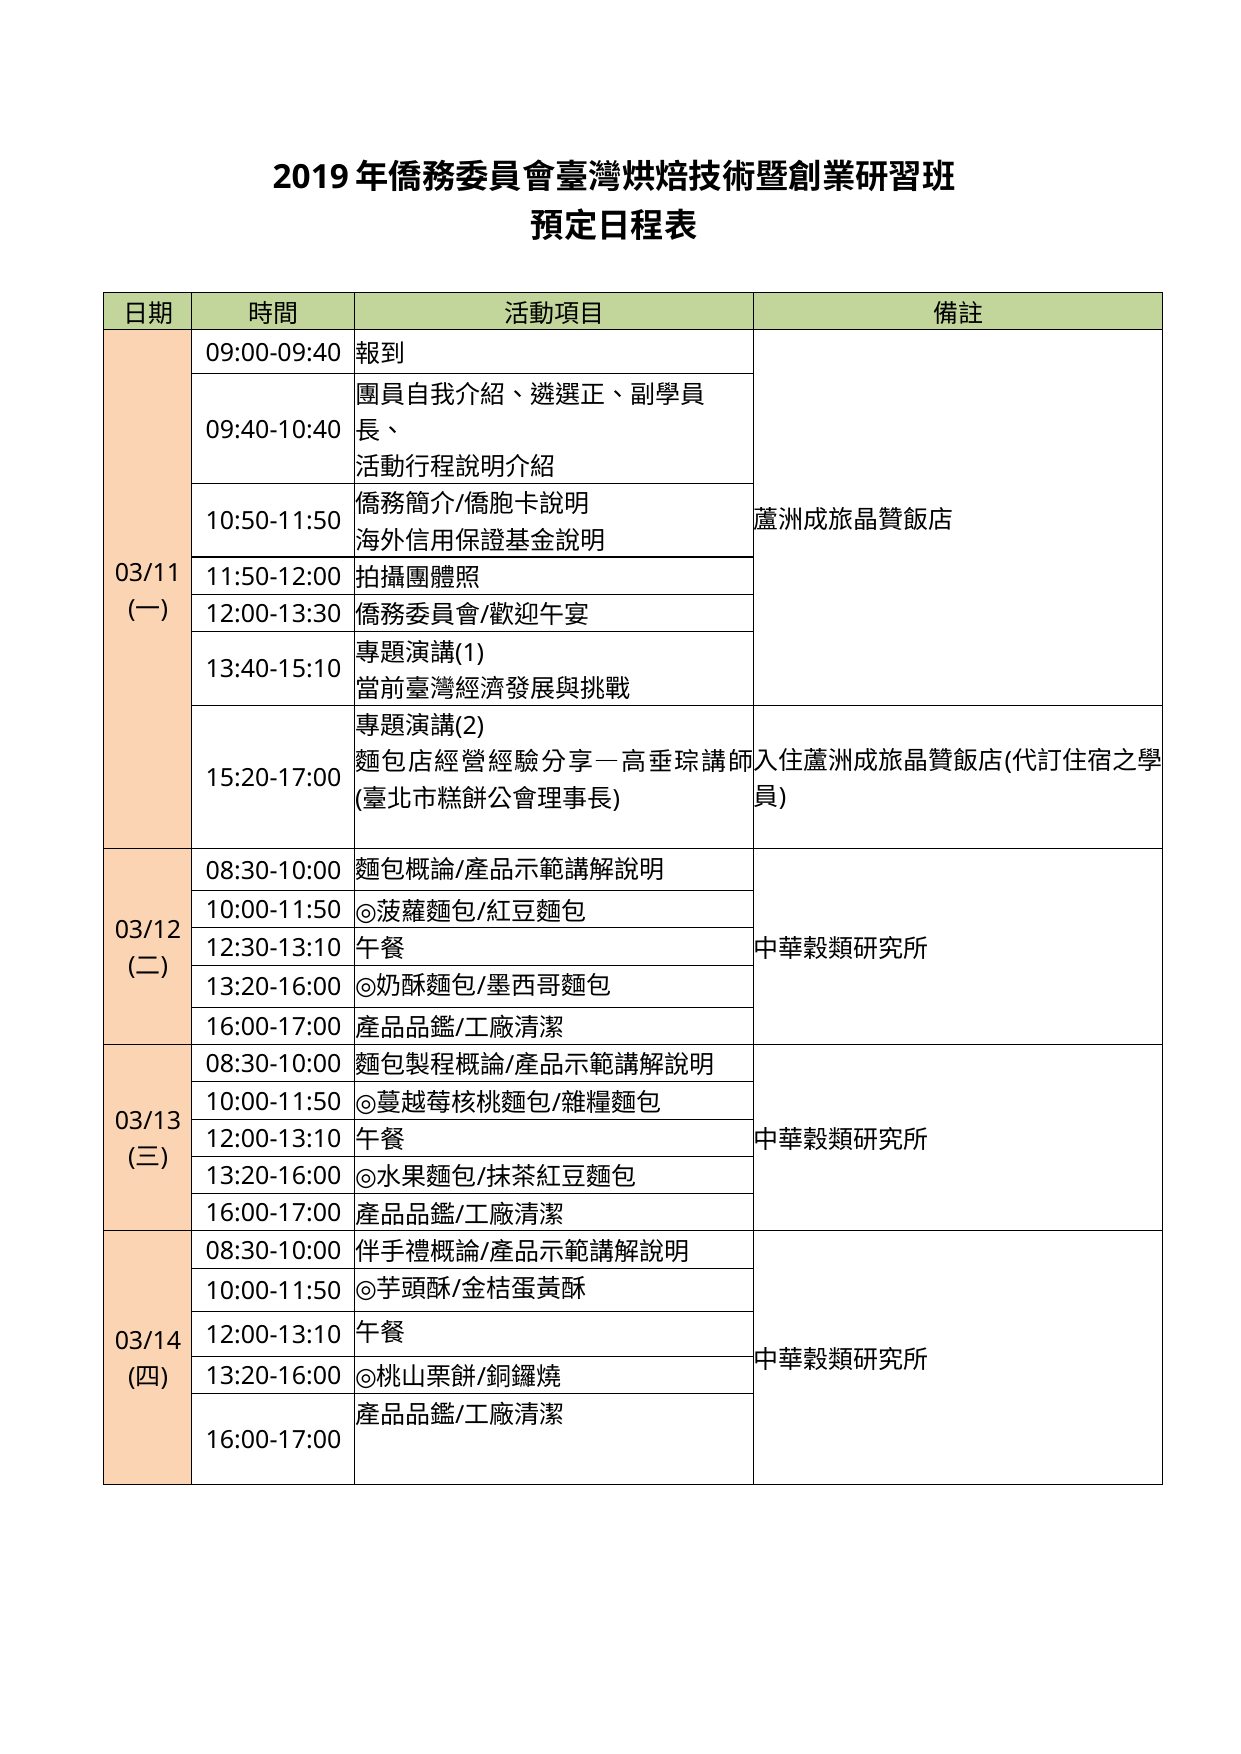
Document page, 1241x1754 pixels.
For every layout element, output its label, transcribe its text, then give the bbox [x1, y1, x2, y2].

table_cell 12:00-13:30 [192, 595, 354, 631]
table_cell 蘆洲成旅晶贊飯店 [754, 330, 1162, 704]
table_cell 10:50-11:50 [192, 484, 354, 556]
table_cell 10:00-11:50 [192, 1269, 354, 1311]
table_cell 10:00-11:50 [192, 891, 354, 927]
table_cell 03/11 (一) [104, 330, 191, 848]
table_cell 09:00-09:40 [192, 330, 354, 373]
table_cell 13:20-16:00 [192, 966, 354, 1007]
table_cell ◎桃山栗餅/銅鑼燒 [355, 1357, 753, 1393]
table_cell 16:00-17:00 [192, 1194, 354, 1230]
table_cell 麵包製程概論/產品示範講解說明 [355, 1045, 753, 1081]
table_cell 中華穀類研究所 [754, 849, 1162, 1044]
table_cell 12:30-13:10 [192, 928, 354, 964]
table_cell 15:20-17:00 [192, 706, 354, 848]
table_cell 13:40-15:10 [192, 632, 354, 704]
table_cell 報到 [355, 330, 753, 373]
table_cell 產品品鑑/工廠清潔 [355, 1008, 753, 1044]
table_cell 11:50-12:00 [192, 558, 354, 594]
text 預定日程表 [177, 198, 1051, 247]
table_cell 03/13 (三) [104, 1045, 191, 1230]
table_cell ◎水果麵包/抹茶紅豆麵包 [355, 1157, 753, 1193]
table_cell 產品品鑑/工廠清潔 [355, 1194, 753, 1230]
table_cell 中華穀類研究所 [754, 1045, 1162, 1230]
table_cell 13:20-16:00 [192, 1157, 354, 1193]
table_cell 12:00-13:10 [192, 1312, 354, 1356]
table_cell 僑務簡介/僑胞卡說明 海外信用保證基金說明 [355, 484, 753, 556]
table_cell 08:30-10:00 [192, 1231, 354, 1268]
table_cell 專題演講(2) 麵包店經營經驗分享—高垂琮講師(臺北市糕餅公會理事長) [355, 706, 753, 848]
table_cell 12:00-13:10 [192, 1120, 354, 1156]
table_cell 08:30-10:00 [192, 1045, 354, 1081]
table_cell 午餐 [355, 928, 753, 964]
table_cell ◎菠蘿麵包/紅豆麵包 [355, 891, 753, 927]
table_cell 03/12 (二) [104, 849, 191, 1044]
table_header 時間 [192, 293, 354, 329]
table_cell ◎蔓越莓核桃麵包/雜糧麵包 [355, 1082, 753, 1118]
table_cell 產品品鑑/工廠清潔 [355, 1394, 753, 1484]
table_cell 午餐 [355, 1120, 753, 1156]
table_cell 09:40-10:40 [192, 374, 354, 483]
text 2019年僑務委員會臺灣烘焙技術暨創業研習班 [177, 150, 1051, 198]
table_cell 16:00-17:00 [192, 1394, 354, 1484]
table_cell 入住蘆洲成旅晶贊飯店(代訂住宿之學員) [754, 706, 1162, 848]
table_cell 麵包概論/產品示範講解說明 [355, 849, 753, 890]
table_cell 團員自我介紹、遴選正、副學員長、 活動行程說明介紹 [355, 374, 753, 483]
table_cell ◎奶酥麵包/墨西哥麵包 [355, 966, 753, 1007]
table_cell 16:00-17:00 [192, 1008, 354, 1044]
table_header 備註 [754, 293, 1162, 329]
table_cell 伴手禮概論/產品示範講解說明 [355, 1231, 753, 1268]
table_cell 僑務委員會/歡迎午宴 [355, 595, 753, 631]
table_cell 08:30-10:00 [192, 849, 354, 890]
table_header 日期 [104, 293, 191, 329]
table_header 活動項目 [355, 293, 753, 329]
table_cell 午餐 [355, 1312, 753, 1356]
table_cell 10:00-11:50 [192, 1082, 354, 1118]
table_cell 13:20-16:00 [192, 1357, 354, 1393]
table_cell 拍攝團體照 [355, 558, 753, 594]
table_cell 03/14 (四) [104, 1231, 191, 1484]
table_cell 中華穀類研究所 [754, 1231, 1162, 1484]
table_cell ◎芋頭酥/金桔蛋黃酥 [355, 1269, 753, 1311]
table_cell 專題演講(1) 當前臺灣經濟發展與挑戰 [355, 632, 753, 704]
